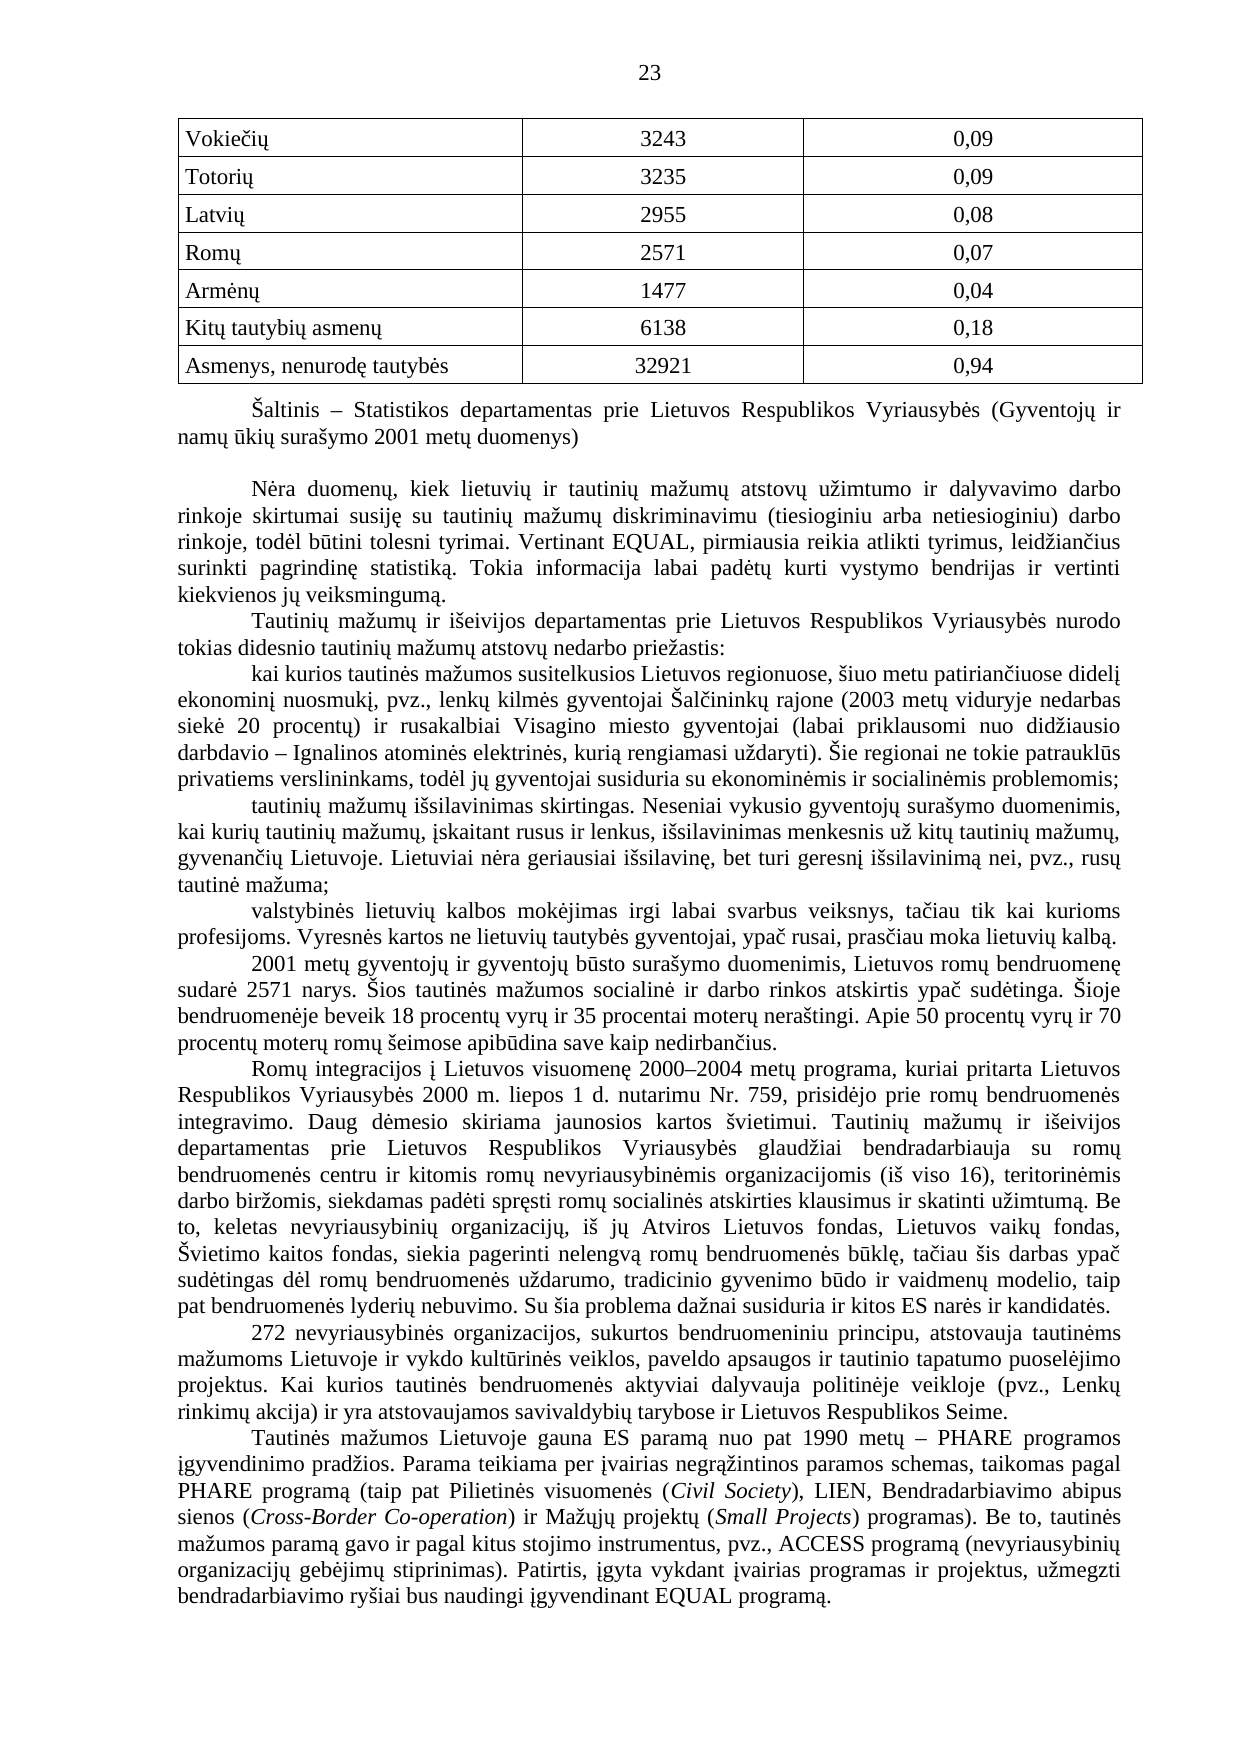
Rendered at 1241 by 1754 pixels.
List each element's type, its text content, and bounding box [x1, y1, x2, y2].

text Šaltinis – Statistikos departamentas prie Lietuvos Respublikos Vyriausybės (Gyventojų ir namų ūkių surašymo 2001 metų duomenys) [177, 396, 1122, 449]
table_cell 0,09 [804, 157, 1142, 194]
table_cell 2571 [523, 233, 803, 269]
table_cell 6138 [523, 308, 803, 345]
text Nėra duomenų, kiek lietuvių ir tautinių mažumų atstovų užimtumo ir dalyvavimo darbo rinkoje skirtumai susiję su tautinių mažumų diskriminavimu (tiesioginiu arba netiesioginiu) darbo rinkoje, todėl būtini tolesni tyrimai. Vertinant EQUAL, pirmiausia reikia atlikti tyrimus, leidžiančius surinkti pagrindinę statistiką. Tokia informacija labai padėtų kurti vystymo bendrijas ir vertinti kiekvienos jų veiksmingumą. [177, 475, 1122, 607]
text Tautinės mažumos Lietuvoje gauna ES paramą nuo pat 1990 metų – PHARE programos įgyvendinimo pradžios. Parama teikiama per įvairias negrąžintinos paramos schemas, taikomas pagal PHARE programą (taip pat Pilietinės visuomenės (Civil Society), LIEN, Bendradarbiavimo abipus sienos (Cross-Border Co-operation) ir Mažųjų projektų (Small Projects) programas). Be to, tautinės mažumos paramą gavo ir pagal kitus stojimo instrumentus, pvz., ACCESS programą (nevyriausybinių organizacijų gebėjimų stiprinimas). Patirtis, įgyta vykdant įvairias programas ir projektus, užmegzti bendradarbiavimo ryšiai bus naudingi įgyvendinant EQUAL programą. [177, 1424, 1122, 1609]
table_cell 3235 [523, 157, 803, 194]
text kai kurios tautinės mažumos susitelkusios Lietuvos regionuose, šiuo metu patiriančiuose didelį ekonominį nuosmukį, pvz., lenkų kilmės gyventojai Šalčininkų rajone (2003 metų viduryje nedarbas siekė 20 procentų) ir rusakalbiai Visagino miesto gyventojai (labai priklausomi nuo didžiausio darbdavio – Ignalinos atominės elektrinės, kurią rengiamasi uždaryti). Šie regionai ne tokie patrauklūs privatiems verslininkams, todėl jų gyventojai susiduria su ekonominėmis ir socialinėmis problemomis; [177, 660, 1122, 792]
table_cell Totorių [179, 157, 522, 194]
table_cell 32921 [523, 346, 803, 383]
text Romų integracijos į Lietuvos visuomenę 2000–2004 metų programa, kuriai pritarta Lietuvos Respublikos Vyriausybės 2000 m. liepos 1 d. nutarimu Nr. 759, prisidėjo prie romų bendruomenės integravimo. Daug dėmesio skiriama jaunosios kartos švietimui. Tautinių mažumų ir išeivijos departamentas prie Lietuvos Respublikos Vyriausybės glaudžiai bendradarbiauja su romų bendruomenės centru ir kitomis romų nevyriausybinėmis organizacijomis (iš viso 16), teritorinėmis darbo biržomis, siekdamas padėti spręsti romų socialinės atskirties klausimus ir skatinti užimtumą. Be to, keletas nevyriausybinių organizacijų, iš jų Atviros Lietuvos fondas, Lietuvos vaikų fondas, Švietimo kaitos fondas, siekia pagerinti nelengvą romų bendruomenės būklę, tačiau šis darbas ypač sudėtingas dėl romų bendruomenės uždarumo, tradicinio gyvenimo būdo ir vaidmenų modelio, taip pat bendruomenės lyderių nebuvimo. Su šia problema dažnai susiduria ir kitos ES narės ir kandidatės. [177, 1055, 1122, 1319]
table_cell 0,18 [804, 308, 1142, 345]
text 2001 metų gyventojų ir gyventojų būsto surašymo duomenimis, Lietuvos romų bendruomenę sudarė 2571 narys. Šios tautinės mažumos socialinė ir darbo rinkos atskirtis ypač sudėtinga. Šioje bendruomenėje beveik 18 procentų vyrų ir 35 procentai moterų neraštingi. Apie 50 procentų vyrų ir 70 procentų moterų romų šeimose apibūdina save kaip nedirbančius. [177, 950, 1122, 1055]
text valstybinės lietuvių kalbos mokėjimas irgi labai svarbus veiksnys, tačiau tik kai kurioms profesijoms. Vyresnės kartos ne lietuvių tautybės gyventojai, ypač rusai, prasčiau moka lietuvių kalbą. [177, 897, 1122, 950]
table_cell 2955 [523, 195, 803, 232]
table_cell 0,09 [804, 119, 1142, 156]
text 272 nevyriausybinės organizacijos, sukurtos bendruomeniniu principu, atstovauja tautinėms mažumoms Lietuvoje ir vykdo kultūrinės veiklos, paveldo apsaugos ir tautinio tapatumo puoselėjimo projektus. Kai kurios tautinės bendruomenės aktyviai dalyvauja politinėje veikloje (pvz., Lenkų rinkimų akcija) ir yra atstovaujamos savivaldybių tarybose ir Lietuvos Respublikos Seime. [177, 1319, 1122, 1424]
table_cell 3243 [523, 119, 803, 156]
table_cell Kitų tautybių asmenų [179, 308, 522, 345]
table_cell Armėnų [179, 270, 522, 307]
text Tautinių mažumų ir išeivijos departamentas prie Lietuvos Respublikos Vyriausybės nurodo tokias didesnio tautinių mažumų atstovų nedarbo priežastis: [177, 607, 1122, 660]
table_cell 0,07 [804, 233, 1142, 269]
table_cell Vokiečių [179, 119, 522, 156]
table_cell 0,94 [804, 346, 1142, 383]
table_cell Asmenys, nenurodę tautybės [179, 346, 522, 383]
text tautinių mažumų išsilavinimas skirtingas. Neseniai vykusio gyventojų surašymo duomenimis, kai kurių tautinių mažumų, įskaitant rusus ir lenkus, išsilavinimas menkesnis už kitų tautinių mažumų, gyvenančių Lietuvoje. Lietuviai nėra geriausiai išsilavinę, bet turi geresnį išsilavinimą nei, pvz., rusų tautinė mažuma; [177, 792, 1122, 897]
table_cell 1477 [523, 270, 803, 307]
table_cell 0,04 [804, 270, 1142, 307]
table_cell Latvių [179, 195, 522, 232]
table_cell 0,08 [804, 195, 1142, 232]
table_cell Romų [179, 233, 522, 269]
